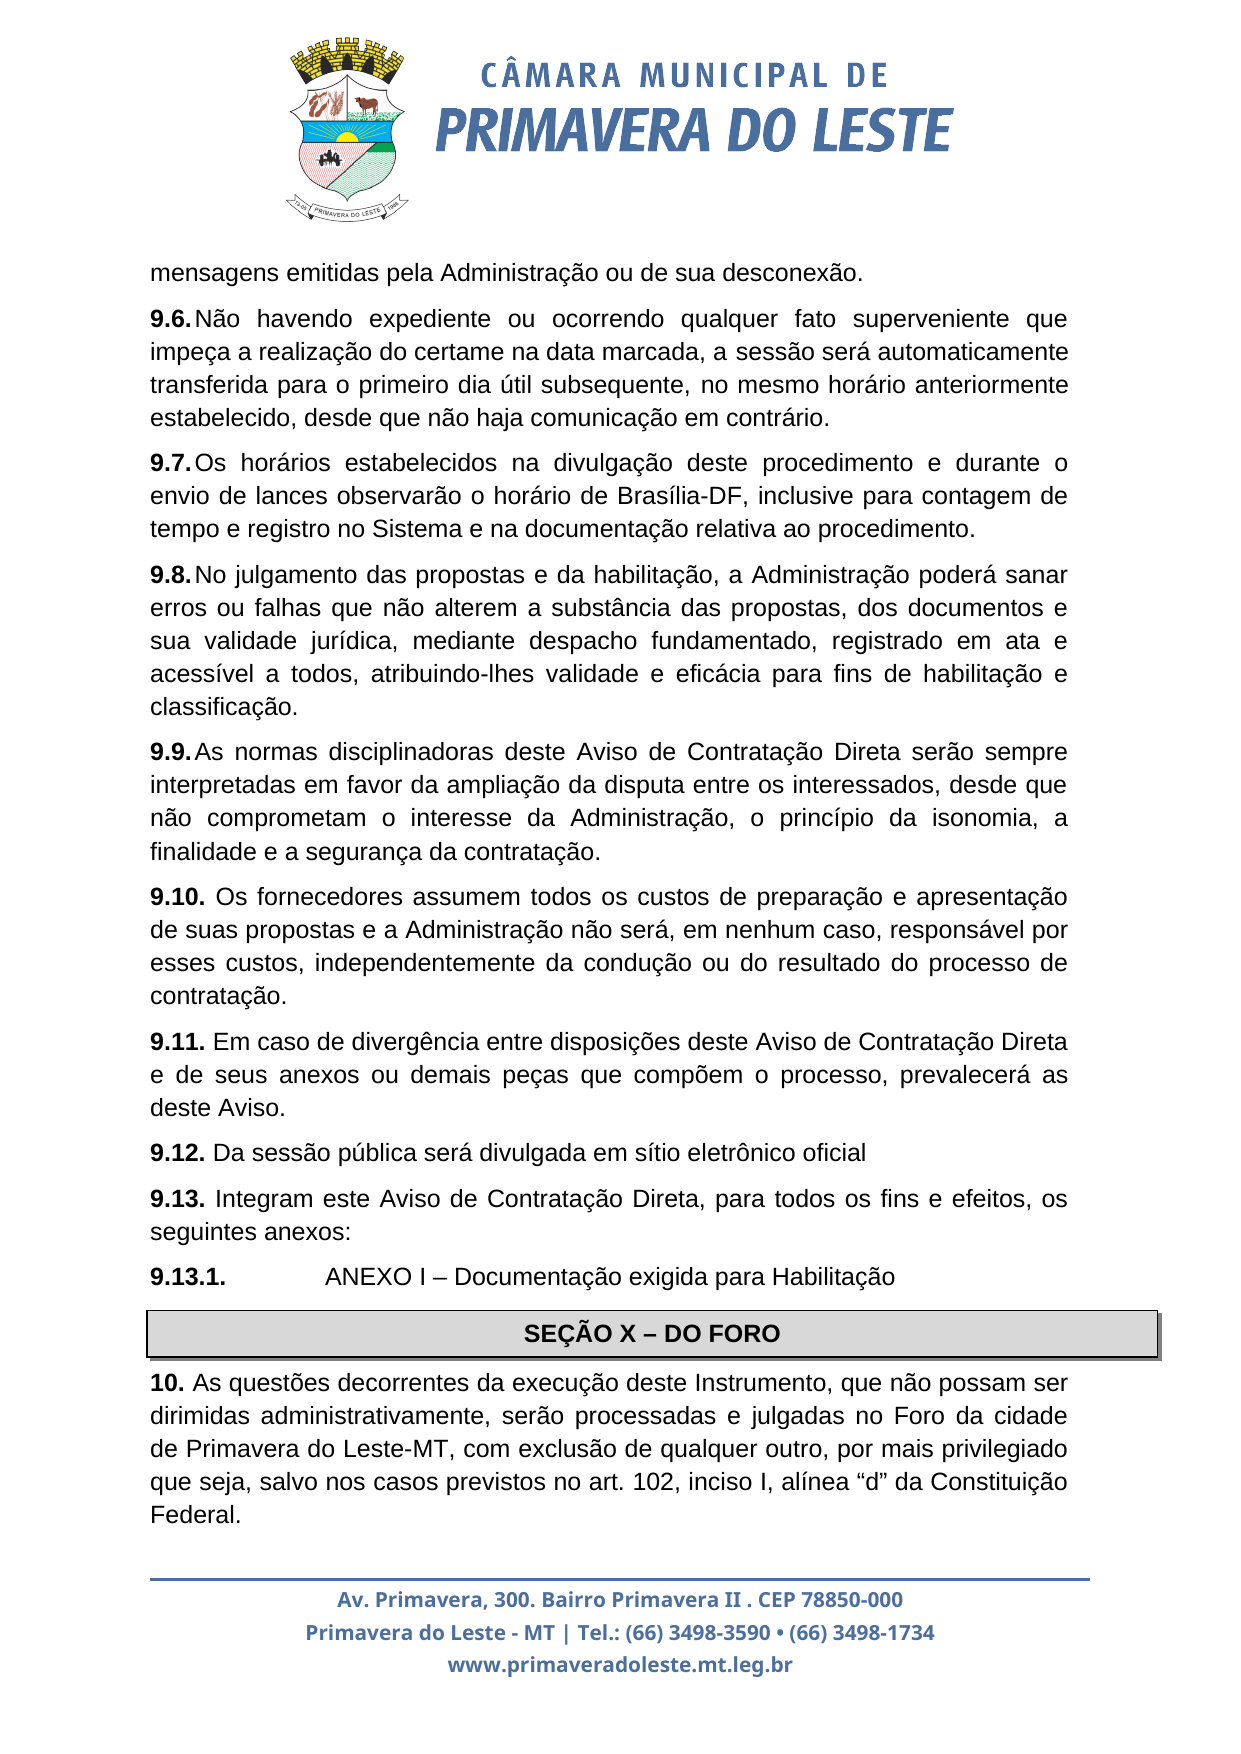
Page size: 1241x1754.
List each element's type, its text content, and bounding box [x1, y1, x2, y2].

text 9.12. Da sessão pública será divulgada em sítio eletrônico oficial [150, 1138, 1069, 1167]
picture [117, 25, 1092, 236]
text 9.9. As normas disciplinadoras deste Aviso de Contratação Direta serão sempre interpretadas em favor da ampliação da disputa entre os interessados, desde que não comprometam o interesse da Administração, o princípio da isonomia, a finalidade e a segurança da contratação. [150, 737, 1069, 865]
text 9.11. Em caso de divergência entre disposições deste Aviso de Contratação Direta e de seus anexos ou demais peças que compõem o processo, prevalecerá as deste Aviso. [150, 1027, 1069, 1121]
list 10. As questões decorrentes da execução deste Instrumento, que não possam ser dirimidas administrativamente, serão processadas e julgadas no Foro da cidade de Primavera do Leste-MT, com exclusão de qualquer outro, por mais privilegiado que seja, salvo nos casos previstos no art. 102, inciso I, alínea “d” da Constituição Federal. [150, 1368, 1069, 1529]
text 9.6. Não havendo expediente ou ocorrendo qualquer fato superveniente que impeça a realização do certame na data marcada, a sessão será automaticamente transferida para o primeiro dia útil subsequente, no mesmo horário anteriormente estabelecido, desde que não haja comunicação em contrário. [150, 304, 1069, 431]
text SEÇÃO X – DO FORO [163, 1319, 1142, 1347]
text 9.13. Integram este Aviso de Contratação Direta, para todos os fins e efeitos, os seguintes anexos: [150, 1184, 1069, 1245]
text 9.7. Os horários estabelecidos na divulgação deste procedimento e durante o envio de lances observarão o horário de Brasília-DF, inclusive para contagem de tempo e registro no Sistema e na documentação relativa ao procedimento. [150, 448, 1069, 543]
text 9.8. No julgamento das propostas e da habilitação, a Administração poderá sanar erros ou falhas que não alterem a substância das propostas, dos documentos e sua validade jurídica, mediante despacho fundamentado, registrado em ata e acessível a todos, atribuindo-lhes validade e eficácia para fins de habilitação e classificação. [150, 560, 1069, 721]
text mensagens emitidas pela Administração ou de sua desconexão. [150, 258, 1069, 287]
text 9.10. Os fornecedores assumem todos os custos de preparação e apresentação de suas propostas e a Administração não será, em nenhum caso, responsável por esses custos, independentemente da condução ou do resultado do processo de contratação. [150, 882, 1069, 1010]
text 9.13.1. ANEXO I – Documentação exigida para Habilitação [150, 1262, 1069, 1291]
